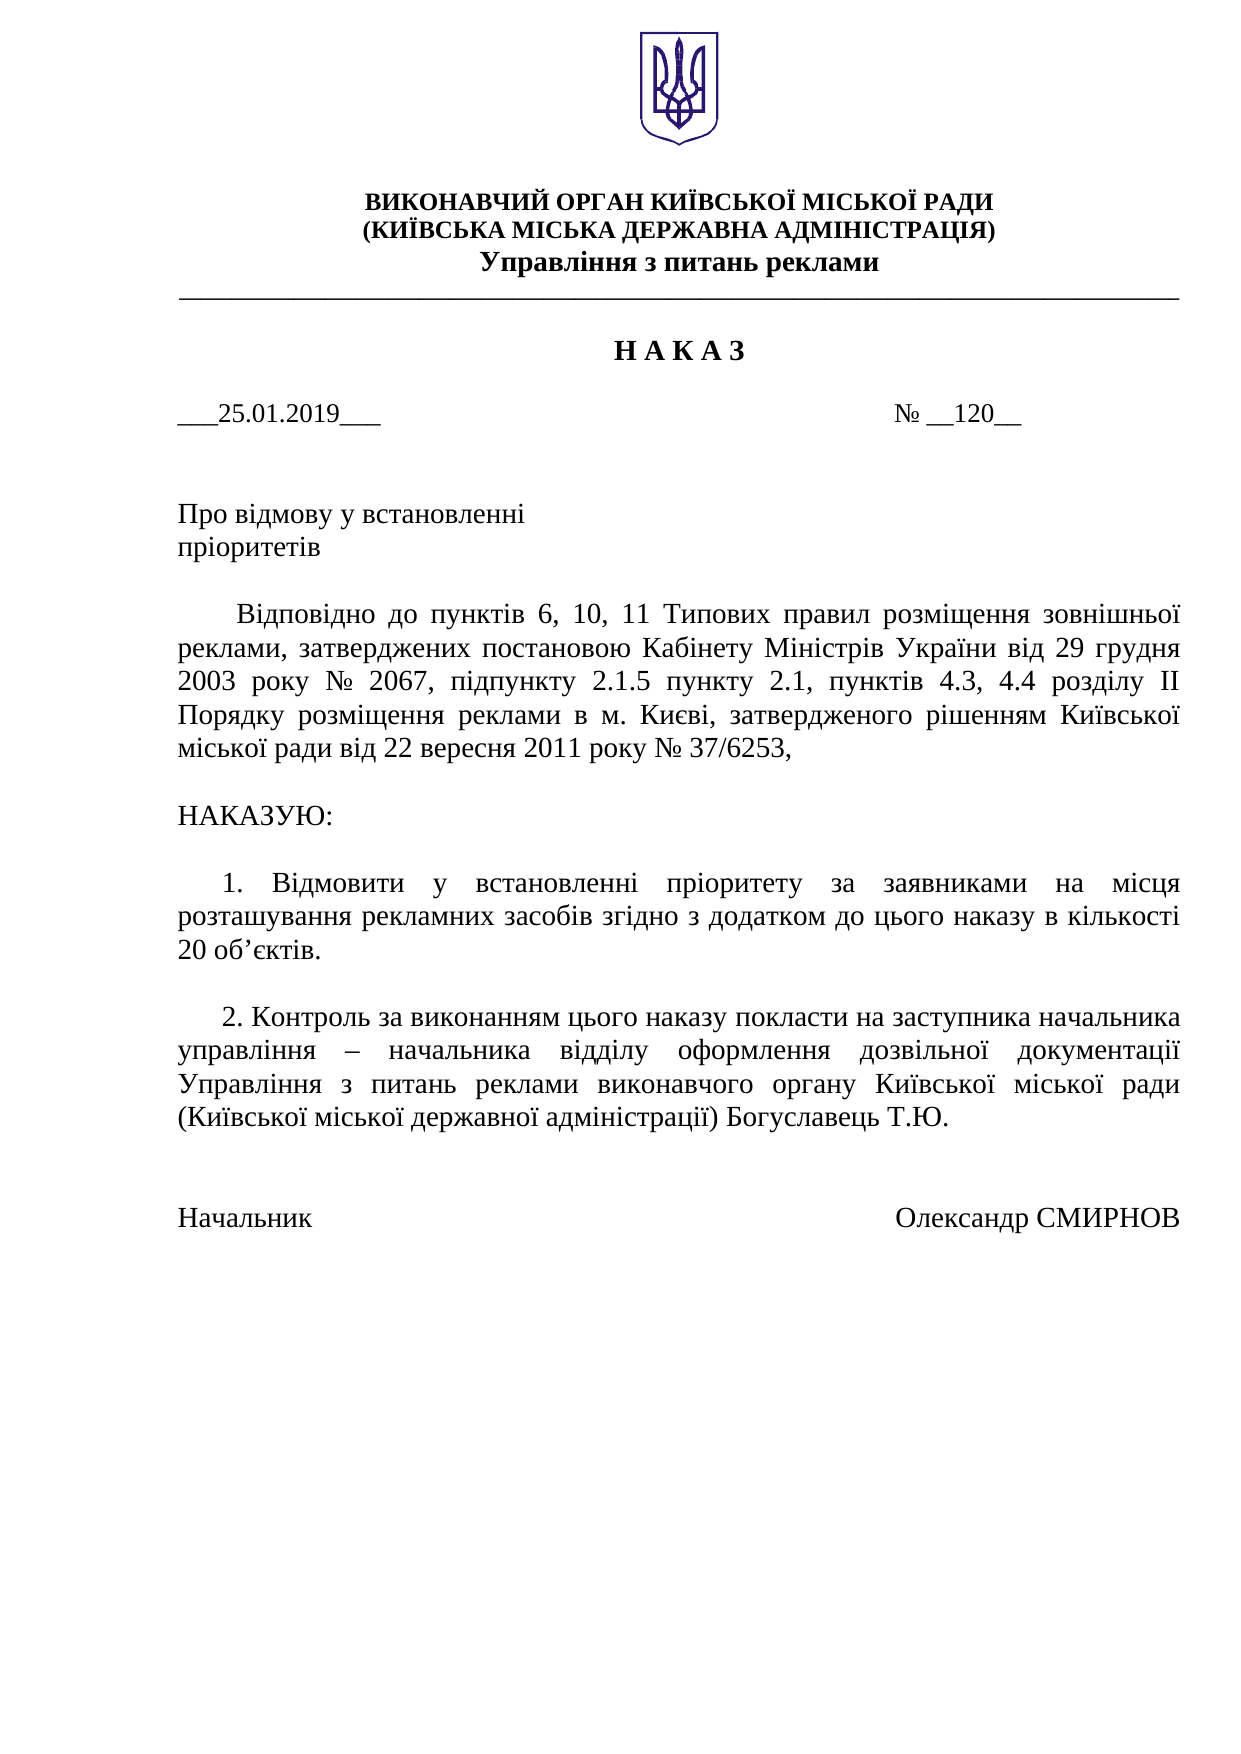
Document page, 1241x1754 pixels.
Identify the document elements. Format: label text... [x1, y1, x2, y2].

text НАКАЗУЮ: [177, 798, 1181, 831]
text Управління з питань реклами [177, 244, 1181, 278]
text пріоритетів [177, 529, 1181, 563]
text 2. Контроль за виконанням цього наказу покласти на заступника начальника управління – начальника відділу оформлення дозвільної документації Управління з питань реклами виконавчого органу Київської міської ради (Київської міської державної адміністрації) Богуславець Т.Ю. [177, 999, 1181, 1133]
text ________________________________________________________________________________________________ [177, 278, 1181, 302]
text ВИКОНАВЧИЙ ОРГАН КИЇВСЬКОЇ МІСЬКОЇ РАДИ [177, 187, 1181, 215]
text Про відмову у встановленні [177, 496, 1181, 529]
text Начальник Олександр СМИРНОВ [177, 1200, 1181, 1234]
text 1. Відмовити у встановленні пріоритету за заявниками на місця розташування рекламних засобів згідно з додатком до цього наказу в кількості 20 об’єктів. [177, 865, 1181, 965]
text ___25.01.2019___ № __120__ [177, 398, 1181, 429]
subtitle Н А К А З [177, 333, 1181, 366]
text Відповідно до пунктів 6, 10, 11 Типових правил розміщення зовнішньої реклами, затверджених постановою Кабінету Міністрів України від 29 грудня 2003 року № 2067, підпункту 2.1.5 пункту 2.1, пунктів 4.3, 4.4 розділу ІІ Порядку розміщення реклами в м. Києві, затвердженого рішенням Київської міської ради від 22 вересня 2011 року № 37/6253, [177, 596, 1181, 764]
text (КИЇВСЬКА МІСЬКА ДЕРЖАВНА АДМІНІСТРАЦІЯ) [177, 215, 1181, 244]
